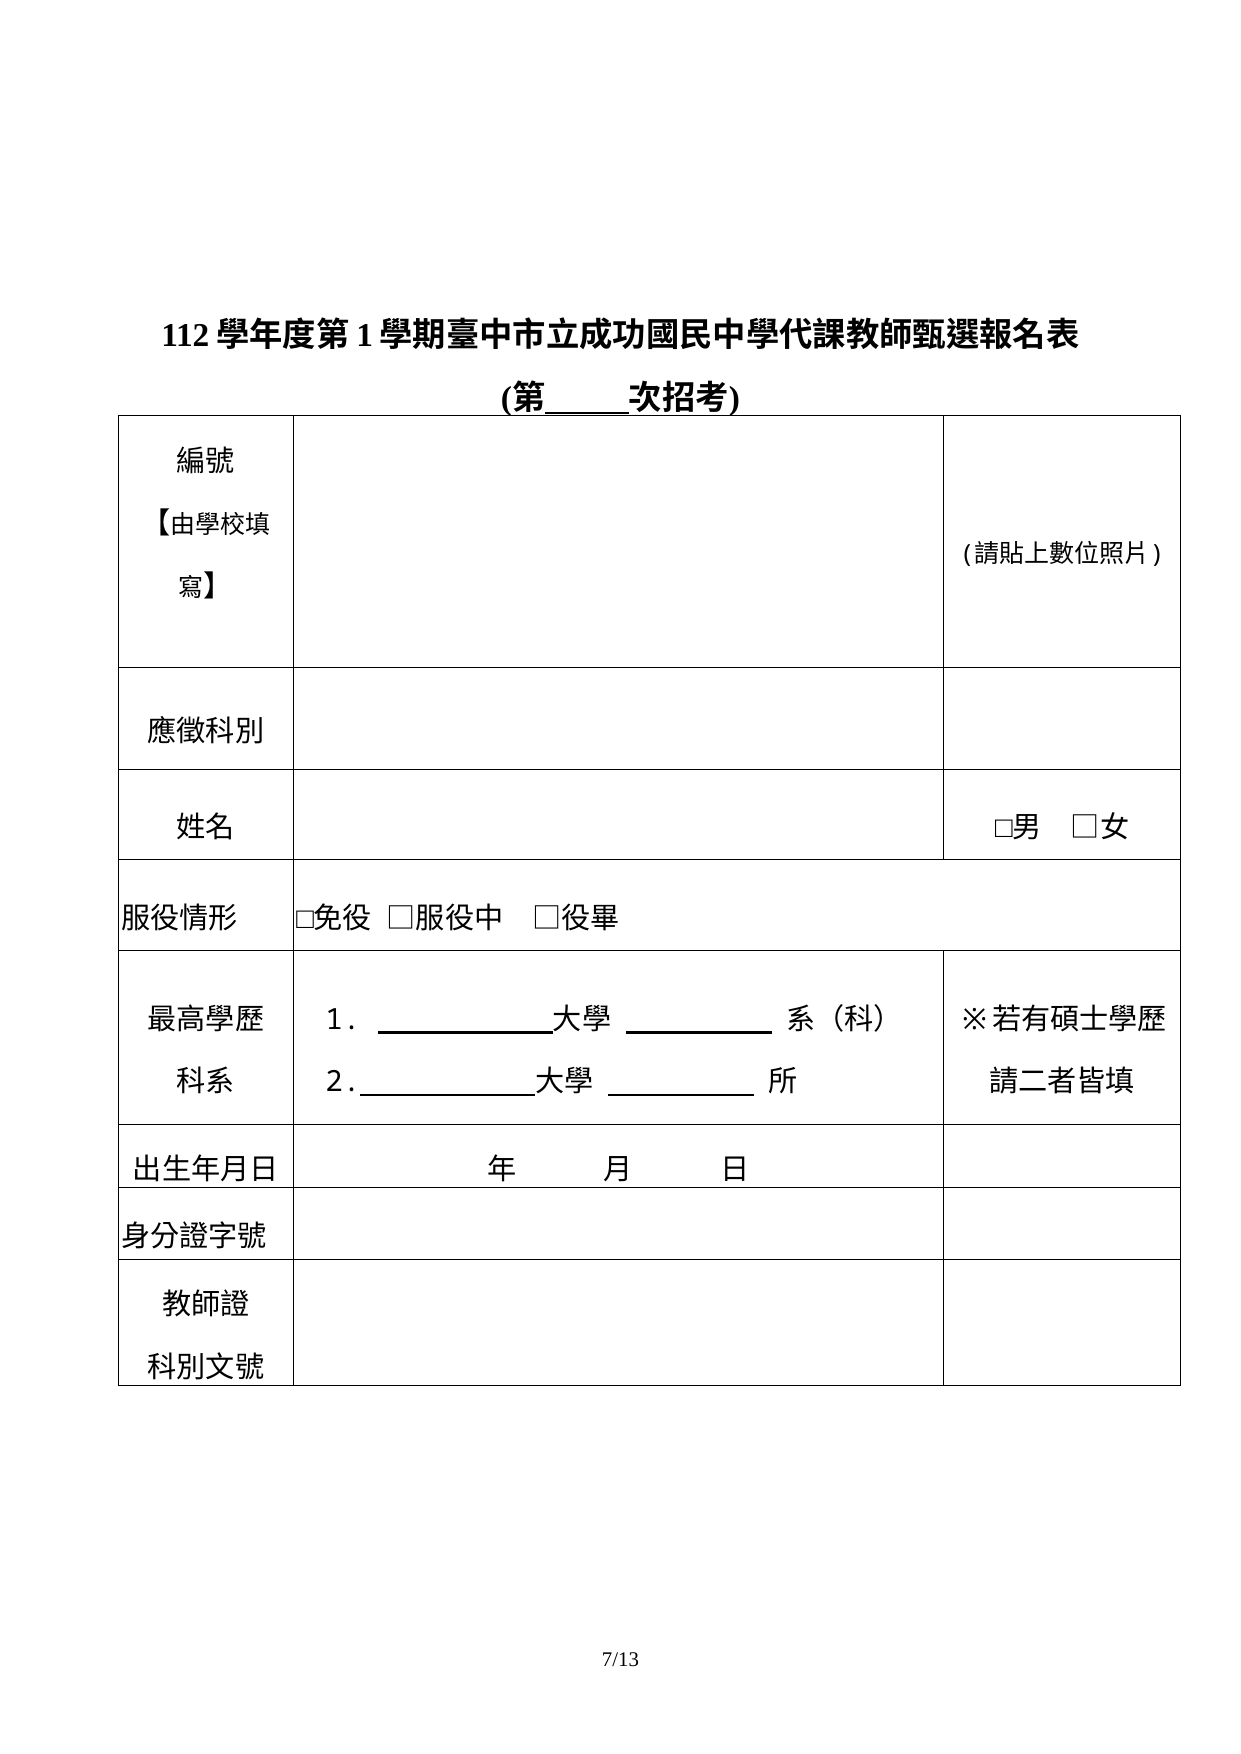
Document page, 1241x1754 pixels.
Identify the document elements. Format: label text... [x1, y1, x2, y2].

table_cell [944, 668, 1180, 769]
table_cell □男 □女 [944, 770, 1180, 859]
table_header 編號 【由學校填寫】 [119, 416, 293, 667]
table_cell 服役情形 [119, 860, 293, 950]
table_cell 身分證字號 [119, 1188, 293, 1259]
table_cell [944, 1188, 1180, 1259]
text 112學年度第1學期臺中市立成功國民中學代課教師甄選報名表 [118, 290, 1122, 353]
table_cell [294, 1260, 943, 1385]
table_cell 教師證 科別文號 [119, 1260, 293, 1385]
table_header [294, 416, 943, 667]
text (第 次招考) [118, 353, 1122, 415]
table_header (請貼上數位照片) [944, 416, 1180, 667]
table_cell □免役 □服役中 □役畢 [294, 860, 1180, 950]
table_cell ※若有碩士學歷 請二者皆填 [944, 951, 1180, 1124]
table_cell [944, 1125, 1180, 1187]
table_cell 1. 大學 系（科） 2. 大學 所 [294, 951, 943, 1124]
table_cell 出生年月日 [119, 1125, 293, 1187]
table_cell [294, 668, 943, 769]
table_cell 年 月 日 [294, 1125, 943, 1187]
table_cell [294, 1188, 943, 1259]
table_cell 最高學歷 科系 [119, 951, 293, 1124]
table_cell 姓名 [119, 770, 293, 859]
table_cell [944, 1260, 1180, 1385]
table_cell 應徵科別 [119, 668, 293, 769]
table_cell [294, 770, 943, 859]
